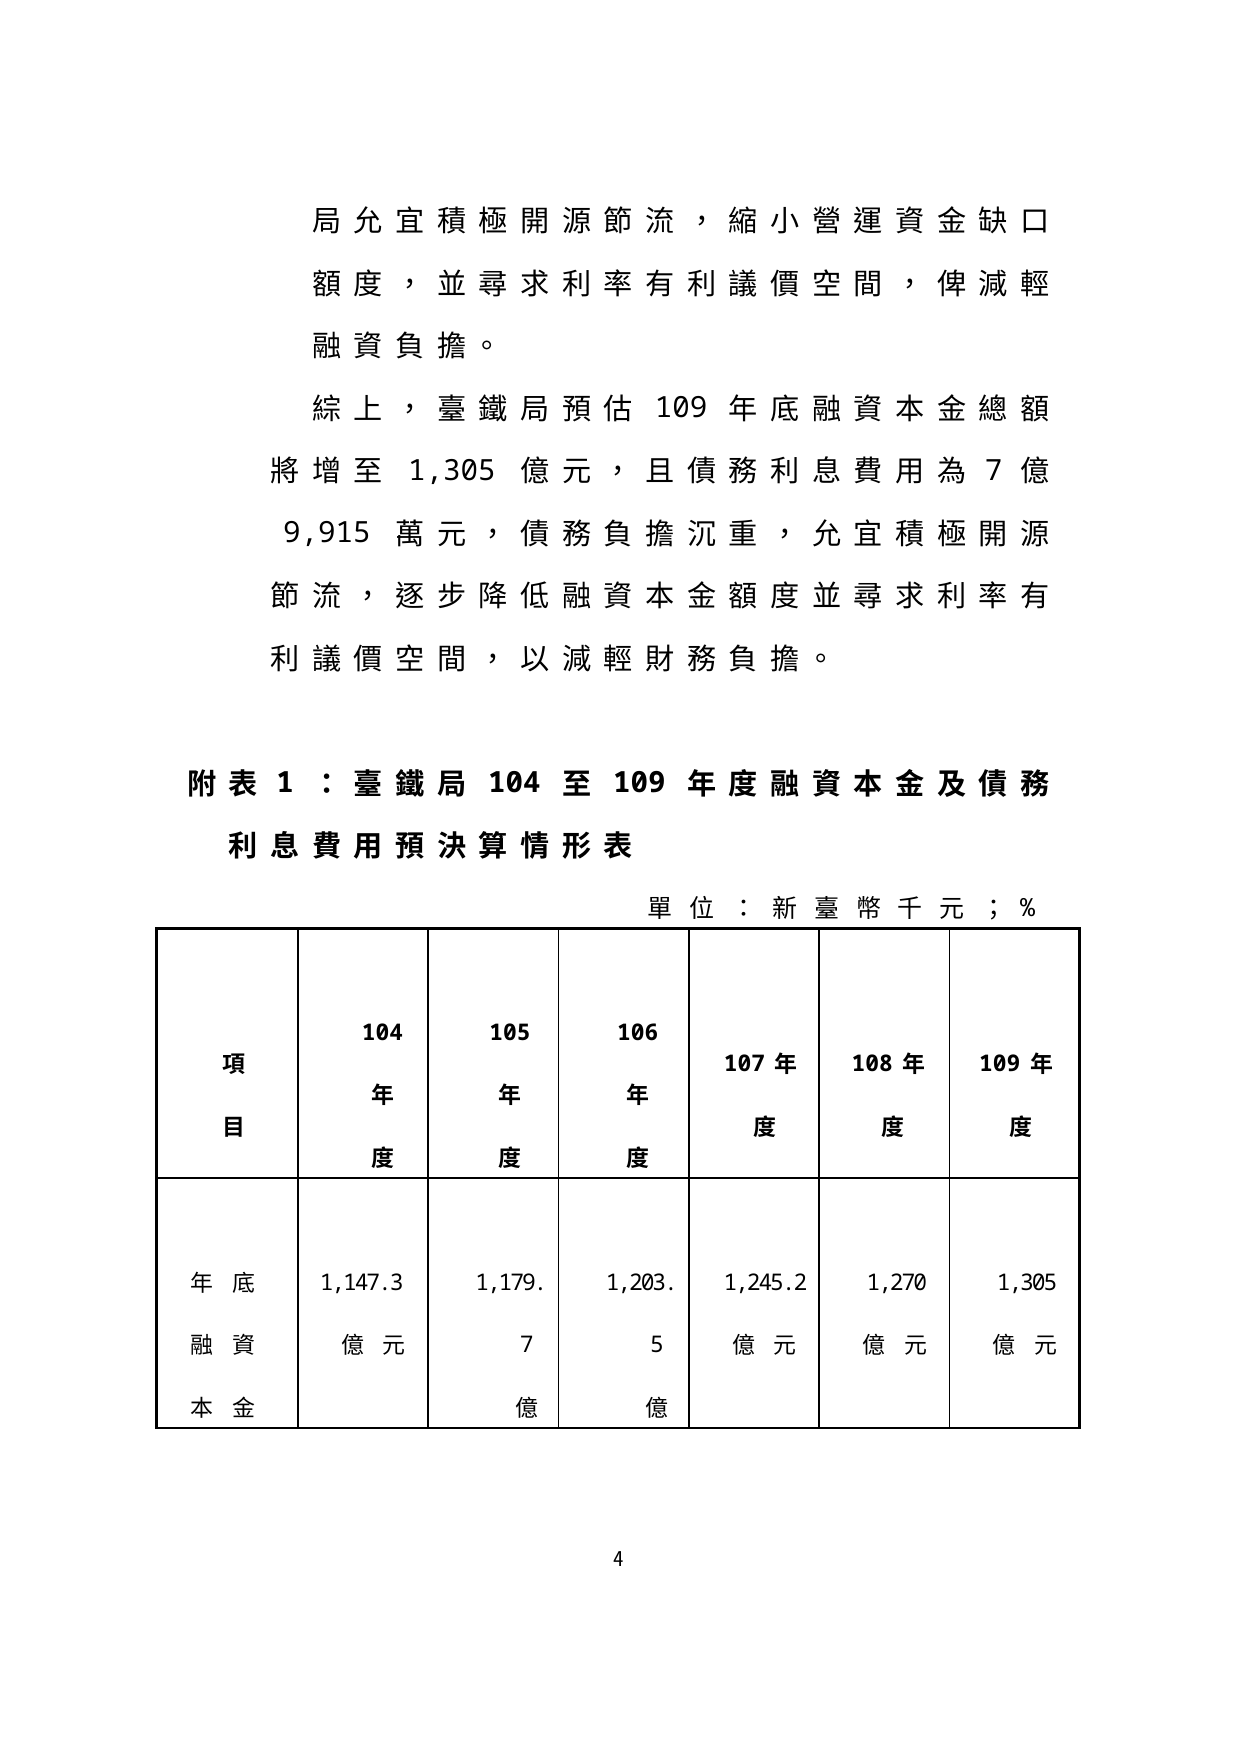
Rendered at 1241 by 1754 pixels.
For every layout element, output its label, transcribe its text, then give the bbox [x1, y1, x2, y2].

table_cell 1,245.2億元 [690, 1179, 818, 1427]
table_header 109年度 [950, 930, 1078, 1177]
text 附表1：臺鐵局104至109年度融資本金及債務利息費用預決算情形表 [166, 740, 1056, 865]
table_header 107年度 [690, 930, 818, 1177]
table_header 項 目 [158, 930, 297, 1177]
table_cell 1,179.7億 [429, 1179, 558, 1427]
text 綜上，臺鐵局預估109年底融資本金總額將增至1,305億元，且債務利息費用為7億9,915萬元，債務負擔沉重，允宜積極開源節流，逐步降低融資本金額度並尋求利率有利議價空間，以減輕財務負擔。 [240, 365, 1056, 677]
table_cell 年底融資本金 [158, 1179, 297, 1427]
table_cell 1,203.5億 [559, 1179, 688, 1427]
text 局允宜積極開源節流，縮小營運資金缺口額度，並尋求利率有利議價空間，俾減輕融資負擔。 [269, 177, 1056, 365]
table_header 105年度 [429, 930, 558, 1177]
table_cell 1,270億元 [820, 1179, 949, 1427]
table_header 106年度 [559, 930, 688, 1177]
table_header 104年度 [299, 930, 427, 1177]
text 單位：新臺幣千元；% [181, 865, 1056, 927]
table_header 108年度 [820, 930, 949, 1177]
table_cell 1,147.3億元 [299, 1179, 427, 1427]
table_cell 1,305億元 [950, 1179, 1078, 1427]
